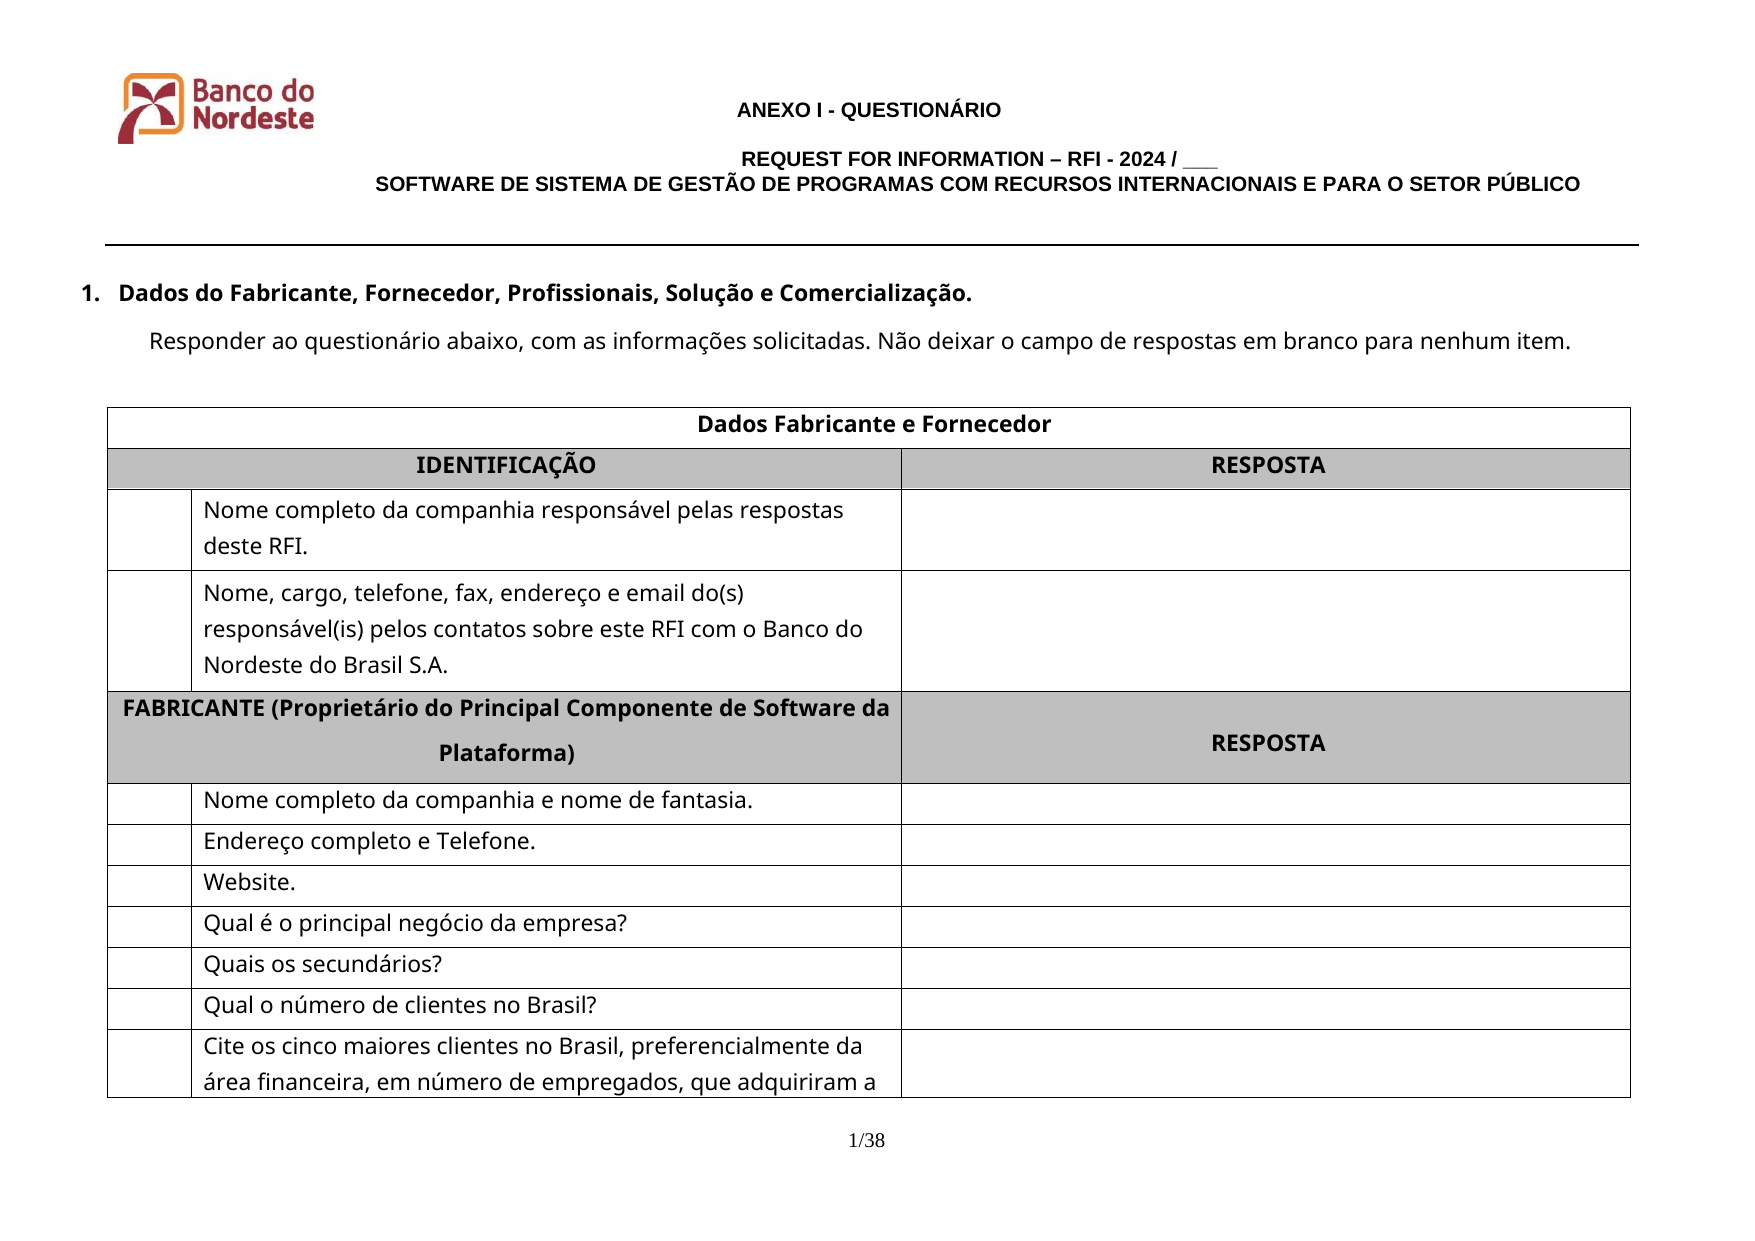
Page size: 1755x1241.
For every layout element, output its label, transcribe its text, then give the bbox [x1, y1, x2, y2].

table_cell Plataforma) [108, 727, 901, 783]
table_cell RESPOSTA [902, 727, 1630, 783]
table_cell Nome completo da companhia responsável pelas respostas deste RFI. [192, 490, 901, 570]
table_cell [108, 948, 191, 988]
table_cell Endereço completo e Telefone. [192, 825, 901, 865]
table_cell [108, 571, 191, 691]
table_cell Qual é o principal negócio da empresa? [192, 907, 901, 947]
table_cell [902, 825, 1630, 865]
table_cell [108, 866, 191, 906]
table_cell Nome completo da companhia e nome de fantasia. [192, 784, 901, 824]
table_cell [108, 784, 191, 824]
table_cell [902, 571, 1630, 691]
table_cell [902, 1030, 1630, 1097]
table_cell [108, 1030, 191, 1097]
table_cell [902, 692, 1630, 727]
table_cell RESPOSTA [902, 449, 1630, 488]
table_cell Website. [192, 866, 901, 906]
table_cell Cite os cinco maiores clientes no Brasil, preferencialmente da área financeira, em número de empregados, que adquiriram a [192, 1030, 901, 1097]
table_cell [902, 490, 1630, 570]
table_cell [902, 907, 1630, 947]
table_cell [902, 784, 1630, 824]
table_cell [108, 490, 191, 570]
table_cell [108, 989, 191, 1029]
table_cell [902, 989, 1630, 1029]
table_cell Nome, cargo, telefone, fax, endereço e email do(s) responsável(is) pelos contatos sobre este RFI com o Banco do Nordeste do Brasil S.A. [192, 571, 901, 691]
list Dados do Fabricante, Fornecedor, Profissionais, Solução e Comercialização. [81, 277, 1622, 308]
table_cell [902, 866, 1630, 906]
table_cell FABRICANTE (Proprietário do Principal Componente de Software da [108, 692, 901, 727]
table_cell Quais os secundários? [192, 948, 901, 988]
table_cell [902, 948, 1630, 988]
text Responder ao questionário abaixo, com as informações solicitadas. Não deixar o campo de respostas em branco para nenhum item. [119, 325, 1620, 356]
table_cell [108, 825, 191, 865]
table_cell Qual o número de clientes no Brasil? [192, 989, 901, 1029]
table_header Dados Fabricante e Fornecedor [108, 408, 1630, 448]
table_cell [108, 907, 191, 947]
table_cell IDENTIFICAÇÃO [108, 449, 901, 488]
